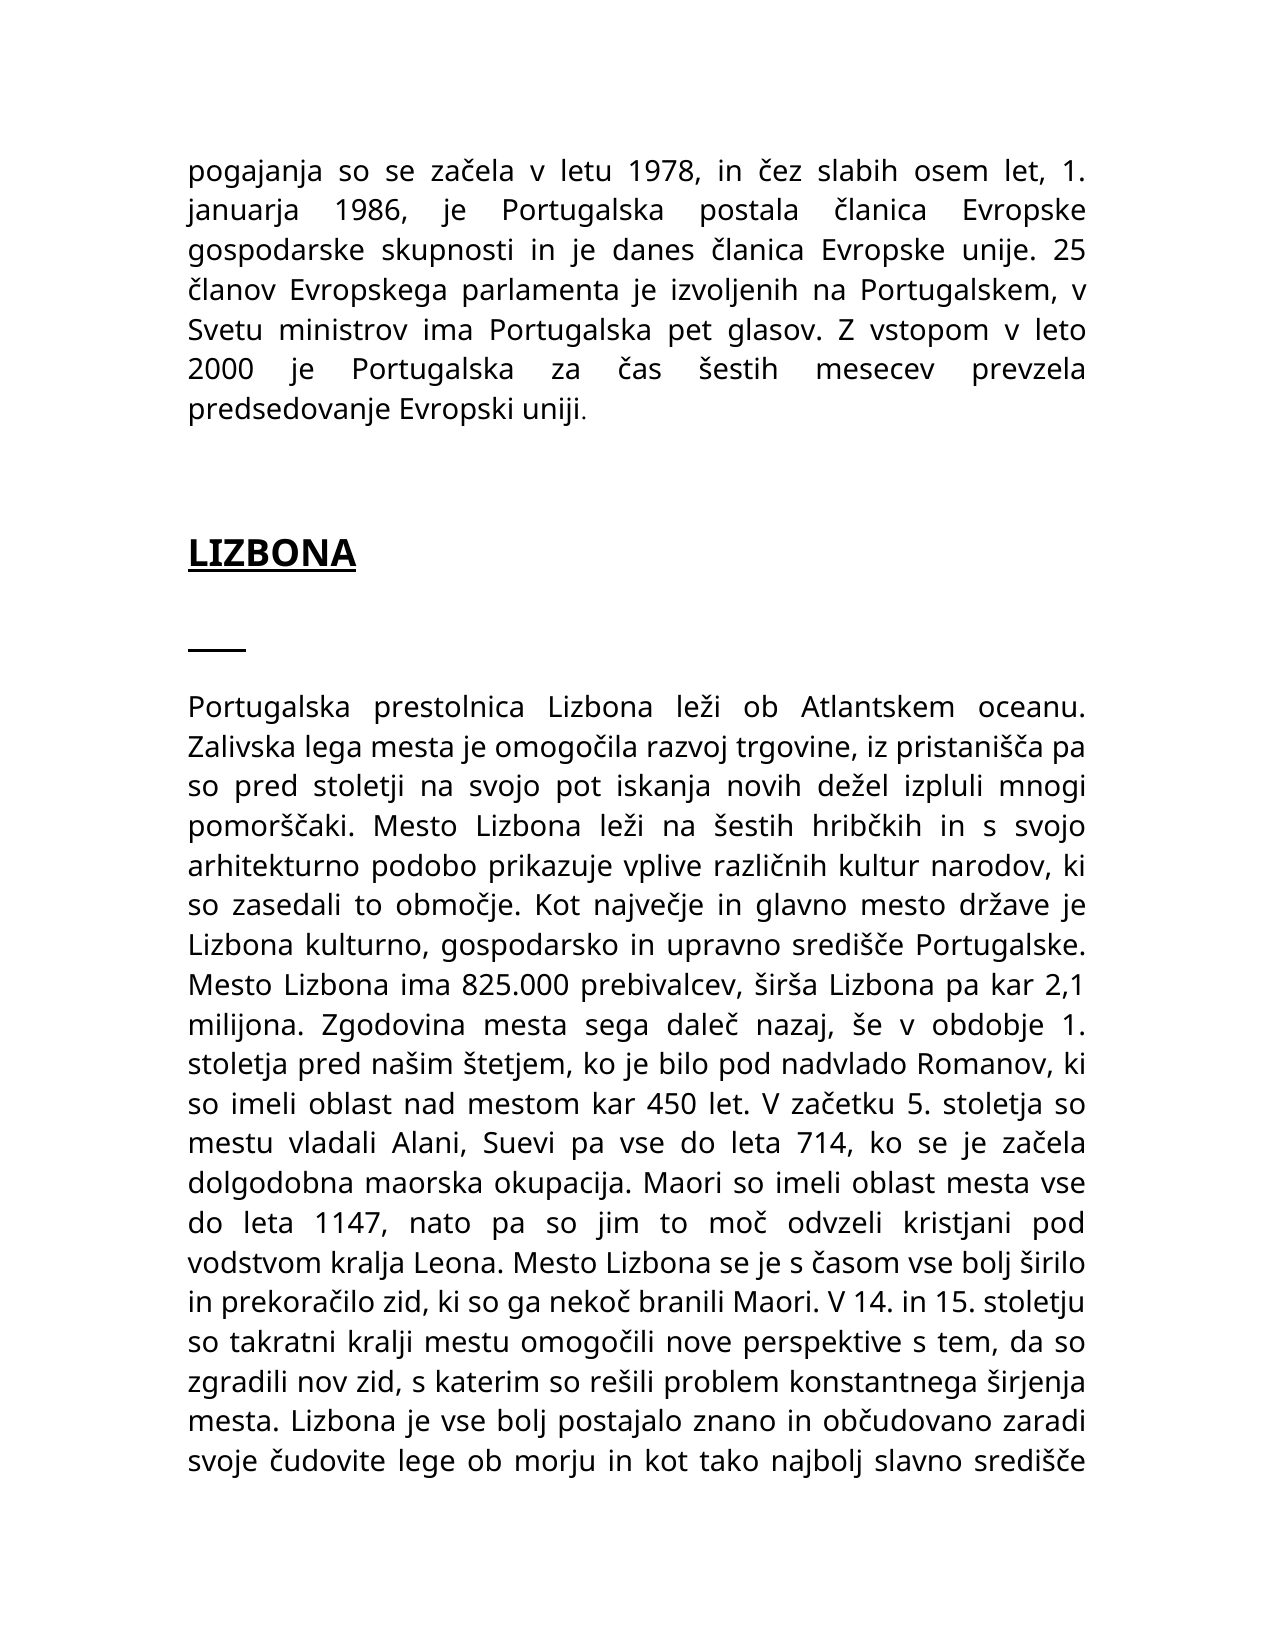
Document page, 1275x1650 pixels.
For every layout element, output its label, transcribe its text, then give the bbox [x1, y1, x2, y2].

text Portugalska prestolnica Lizbona leži ob Atlantskem oceanu. Zalivska lega mesta je omogočila razvoj trgovine, iz pristanišča pa so pred stoletji na svojo pot iskanja novih dežel izpluli mnogi pomorščaki. Mesto Lizbona leži na šestih hribčkih in s svojo arhitekturno podobo prikazuje vplive različnih kultur narodov, ki so zasedali to območje. Kot največje in glavno mesto države je Lizbona kulturno, gospodarsko in upravno središče Portugalske. Mesto Lizbona ima 825.000 prebivalcev, širša Lizbona pa kar 2,1 milijona. Zgodovina mesta sega daleč nazaj, še v obdobje 1. stoletja pred našim štetjem, ko je bilo pod nadvlado Romanov, ki so imeli oblast nad mestom kar 450 let. V začetku 5. stoletja so mestu vladali Alani, Suevi pa vse do leta 714, ko se je začela dolgodobna maorska okupacija. Maori so imeli oblast mesta vse do leta 1147, nato pa so jim to moč odvzeli kristjani pod vodstvom kralja Leona. Mesto Lizbona se je s časom vse bolj širilo in prekoračilo zid, ki so ga nekoč branili Maori. V 14. in 15. stoletju so takratni kralji mestu omogočili nove perspektive s tem, da so zgradili nov zid, s katerim so rešili problem konstantnega širjenja mesta. Lizbona je vse bolj postajalo znano in občudovano zaradi svoje čudovite lege ob morju in kot tako najbolj slavno središče [187, 686, 1087, 1480]
subtitle LIZBONA [187, 526, 1087, 577]
text pogajanja so se začela v letu 1978, in čez slabih osem let, 1. januarja 1986, je Portugalska postala članica Evropske gospodarske skupnosti in je danes članica Evropske unije. 25 članov Evropskega parlamenta je izvoljenih na Portugalskem, v Svetu ministrov ima Portugalska pet glasov. Z vstopom v leto 2000 je Portugalska za čas šestih mesecev prevzela predsedovanje Evropski uniji. [187, 150, 1087, 428]
